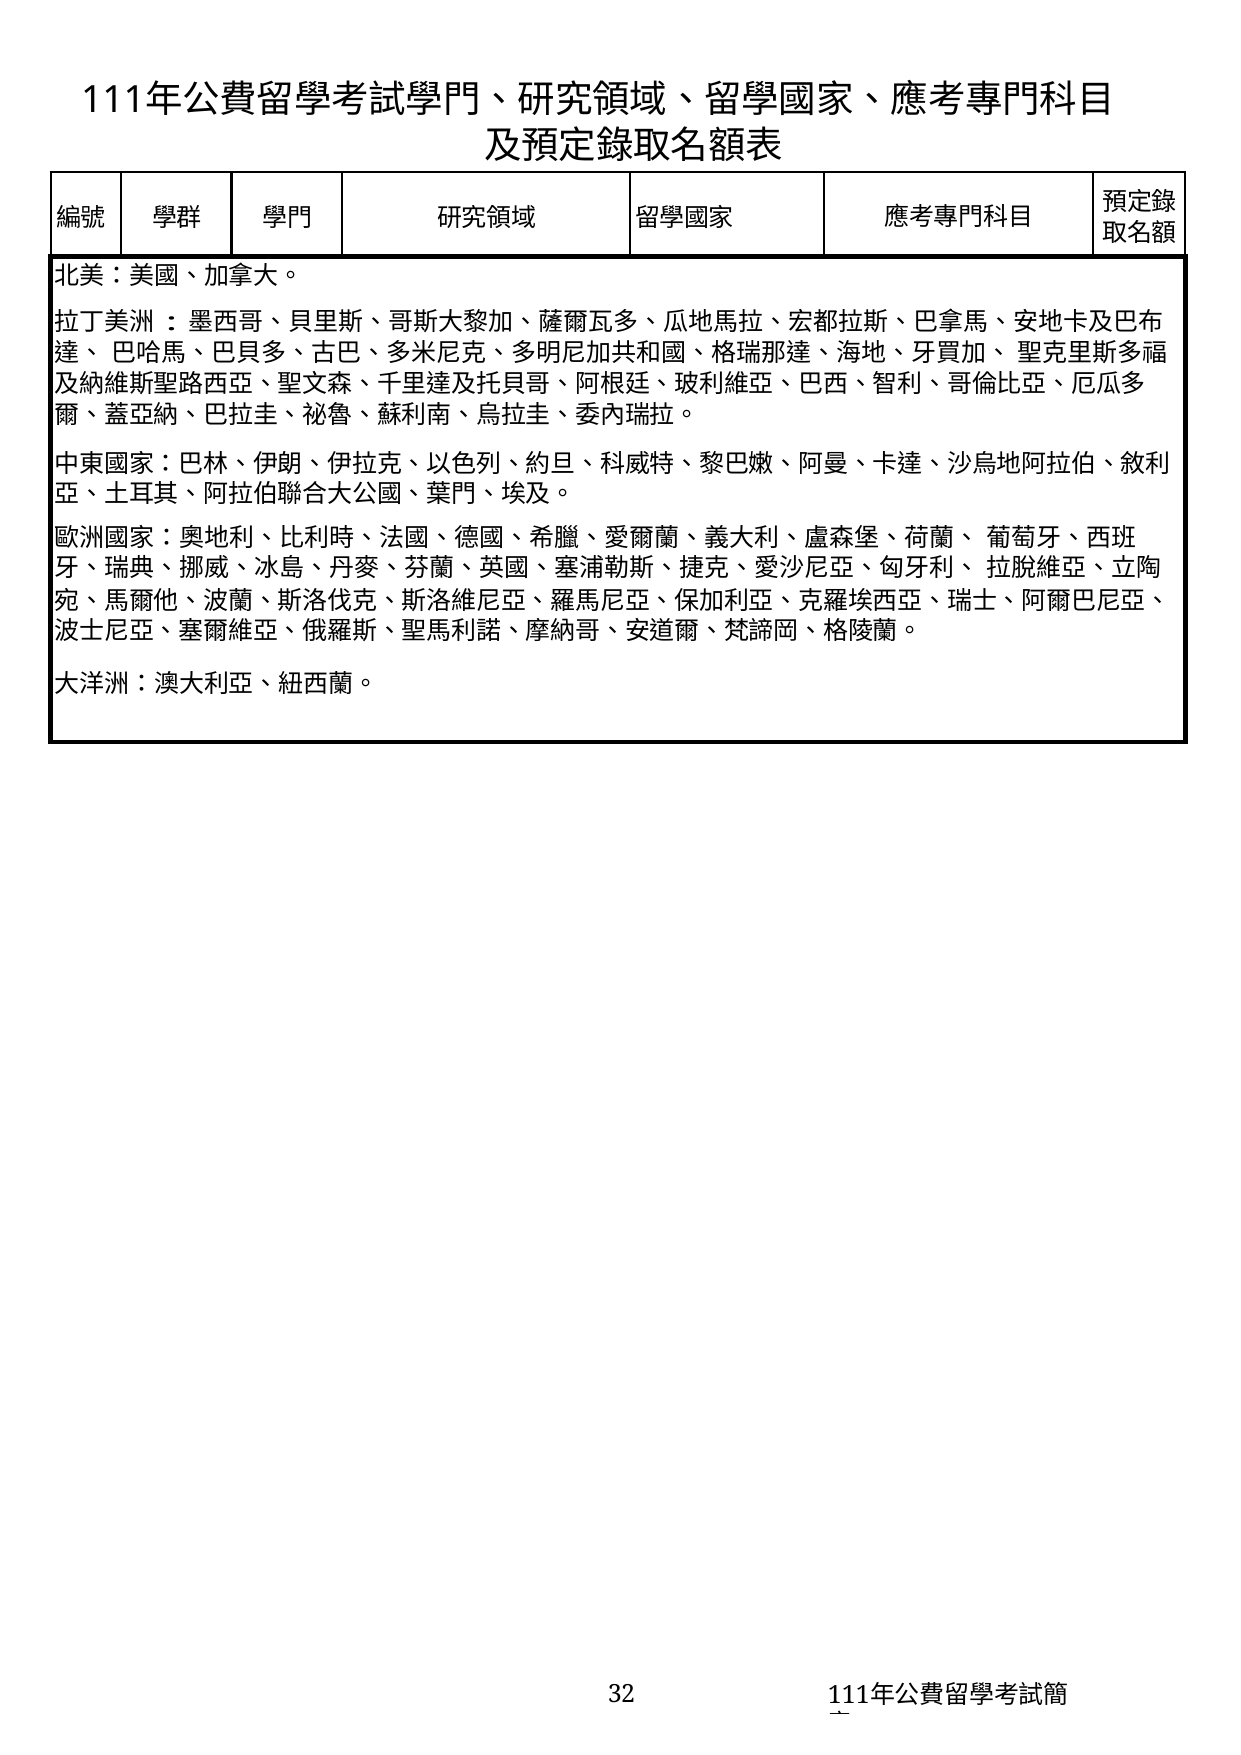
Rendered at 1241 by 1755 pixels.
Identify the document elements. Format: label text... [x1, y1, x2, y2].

table_header 預定錄取名額 [1094, 173, 1184, 254]
table_cell 北美：美國、加拿大。 拉丁美洲 : 墨西哥、貝里斯、哥斯大黎加、薩爾瓦多、瓜地馬拉、宏都拉斯、巴拿馬、安地卡及巴布達、 巴哈馬、巴貝多、古巴、多米尼克、多明尼加共和國、格瑞那達、海地、牙買加、 聖克里斯多福及納維斯聖路西亞、聖文森、千里達及托貝哥、阿根廷、玻利維亞、巴西、智利、哥倫比亞、厄瓜多 爾、蓋亞納、巴拉圭、祕魯、蘇利南、烏拉圭、委內瑞拉。 中東國家：巴林、伊朗、伊拉克、以色列、約旦、科威特、黎巴嫩、阿曼、卡達、沙烏地阿拉伯、敘利亞、土耳其、阿拉伯聯合大公國、葉門、埃及。 歐洲國家：奧地利、比利時、法國、德國、希臘、愛爾蘭、義大利、盧森堡、荷蘭、 葡萄牙、西班 牙、瑞典、挪威、冰島、丹麥、芬蘭、英國、塞浦勒斯、捷克、愛沙尼亞、匈牙利、 拉脫維亞、立陶 宛、馬爾他、波蘭、斯洛伐克、斯洛維尼亞、羅馬尼亞、保加利亞、克羅埃西亞、瑞士、阿爾巴尼亞、波士尼亞、塞爾維亞、俄羅斯、聖馬利諾、摩納哥、安道爾、梵諦岡、格陵蘭。 大洋洲：澳大利亞、紐西蘭。 [53, 259, 1183, 739]
table_header 編號 [52, 173, 120, 254]
table_header 學群 [122, 173, 230, 254]
table_header 留學國家 [631, 173, 823, 254]
table_header 學門 [233, 173, 341, 254]
text 111年公費留學考試學門、研究領域、留學國家、應考專門科目及預定錄取名額表 [81, 75, 1151, 169]
table_header 應考專門科目 [825, 173, 1092, 254]
table_header 研究領域 [343, 173, 629, 254]
